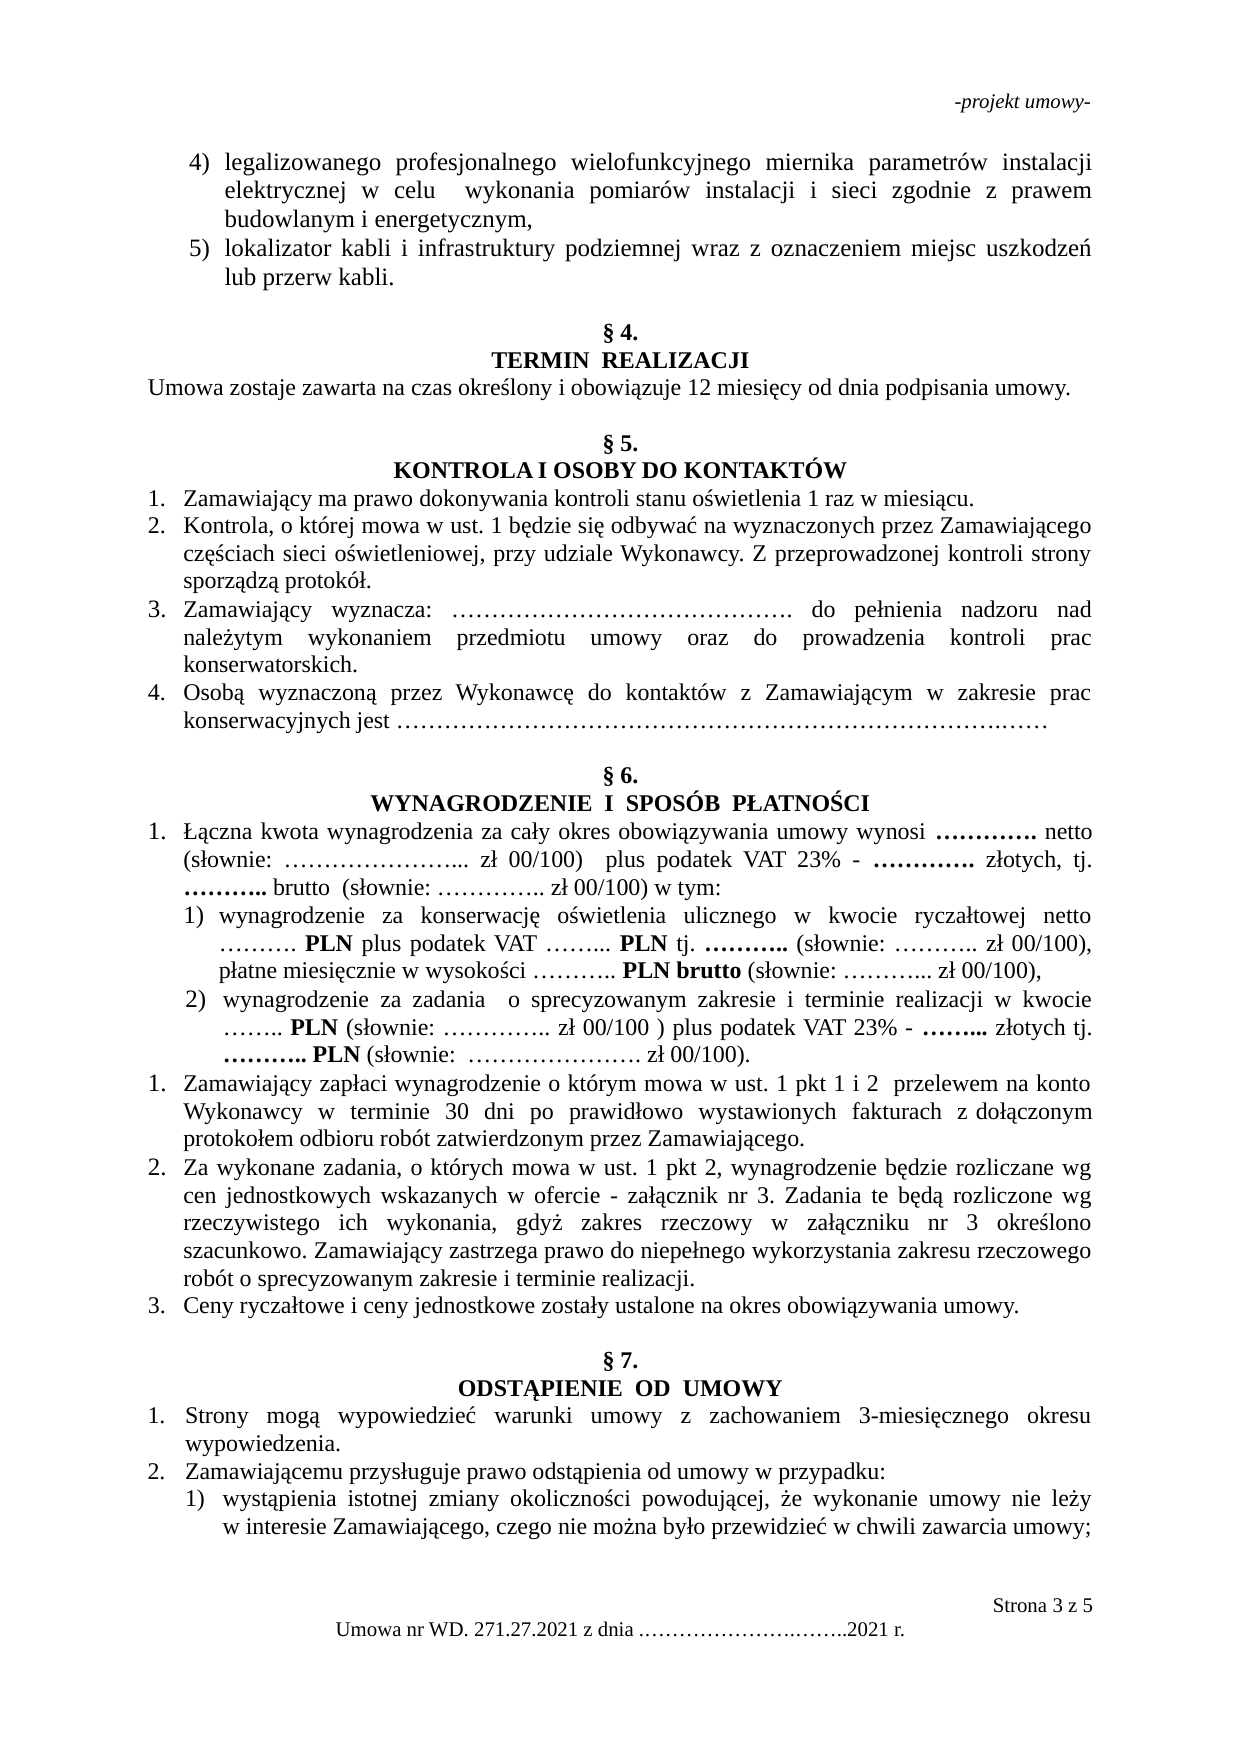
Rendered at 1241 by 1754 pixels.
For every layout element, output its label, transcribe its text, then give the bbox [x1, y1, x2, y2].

list Zamawiającemu przysługuje prawo odstąpienia od umowy w przypadku: [147, 1457, 1093, 1484]
text TERMIN REALIZACJI [148, 346, 1093, 373]
text § 4. [148, 318, 1093, 346]
list lokalizator kabli i infrastruktury podziemnej wraz z oznaczeniem miejsc uszkodzeń lub przerw kabli. [189, 233, 1093, 291]
list Osobą wyznaczoną przez Wykonawcę do kontaktów z Zamawiającym w zakresie prac konserwacyjnych jest ………………………………………………………………….…… [148, 678, 1093, 733]
list legalizowanego profesjonalnego wielofunkcyjnego miernika parametrów instalacji elektrycznej w celu wykonania pomiarów instalacji i sieci zgodnie z prawem budowlanym i energetycznym, [189, 147, 1093, 233]
text § 7. [148, 1346, 1093, 1374]
list wynagrodzenie za konserwację oświetlenia ulicznego w kwocie ryczałtowej netto ………. PLN plus podatek VAT ……... PLN tj. ……….. (słownie: ……….. zł 00/100), płatne miesięcznie w wysokości ……….. PLN brutto (słownie: ………... zł 00/100), [183, 900, 1093, 984]
list Ceny ryczałtowe i ceny jednostkowe zostały ustalone na okres obowiązywania umowy. [148, 1291, 1093, 1319]
text KONTROLA I OSOBY DO KONTAKTÓW [148, 456, 1093, 484]
list Zamawiający wyznacza: ……………………………………. do pełnienia nadzoru nad należytym wykonaniem przedmiotu umowy oraz do prowadzenia kontroli prac konserwatorskich. [148, 594, 1093, 678]
text § 5. [148, 428, 1093, 456]
list wystąpienia istotnej zmiany okoliczności powodującej, że wykonanie umowy nie leży w interesie Zamawiającego, czego nie można było przewidzieć w chwili zawarcia umowy; [185, 1484, 1093, 1539]
list wynagrodzenie za zadania o sprecyzowanym zakresie i terminie realizacji w kwocie …….. PLN (słownie: ………….. zł 00/100 ) plus podatek VAT 23% - ……... złotych tj. ……….. PLN (słownie: …………………. zł 00/100). [185, 984, 1093, 1068]
text Umowa zostaje zawarta na czas określony i obowiązuje 12 miesięcy od dnia podpisania umowy. [148, 373, 1093, 401]
list Zamawiający ma prawo dokonywania kontroli stanu oświetlenia 1 raz w miesiącu. [148, 484, 1093, 511]
list Strony mogą wypowiedzieć warunki umowy z zachowaniem 3-miesięcznego okresu wypowiedzenia. [147, 1402, 1093, 1457]
text WYNAGRODZENIE I SPOSÓB PŁATNOŚCI [148, 788, 1093, 816]
list Zamawiający zapłaci wynagrodzenie o którym mowa w ust. 1 pkt 1 i 2 przelewem na konto Wykonawcy w terminie 30 dni po prawidłowo wystawionych fakturach z dołączonym protokołem odbioru robót zatwierdzonym przez Zamawiającego. [148, 1068, 1093, 1152]
list Łączna kwota wynagrodzenia za cały okres obowiązywania umowy wynosi …………. netto (słownie: …………………... zł 00/100) plus podatek VAT 23% - …………. złotych, tj. ……….. brutto (słownie: ………….. zł 00/100) w tym: [148, 816, 1093, 900]
text ODSTĄPIENIE OD UMOWY [148, 1374, 1093, 1402]
list Za wykonane zadania, o których mowa w ust. 1 pkt 2, wynagrodzenie będzie rozliczane wg cen jednostkowych wskazanych w ofercie - załącznik nr 3. Zadania te będą rozliczone wg rzeczywistego ich wykonania, gdyż zakres rzeczowy w załączniku nr 3 określono szacunkowo. Zamawiający zastrzega prawo do niepełnego wykorzystania zakresu rzeczowego robót o sprecyzowanym zakresie i terminie realizacji. [148, 1152, 1093, 1291]
text § 6. [148, 761, 1093, 788]
list Kontrola, o której mowa w ust. 1 będzie się odbywać na wyznaczonych przez Zamawiającego częściach sieci oświetleniowej, przy udziale Wykonawcy. Z przeprowadzonej kontroli strony sporządzą protokół. [148, 511, 1093, 594]
